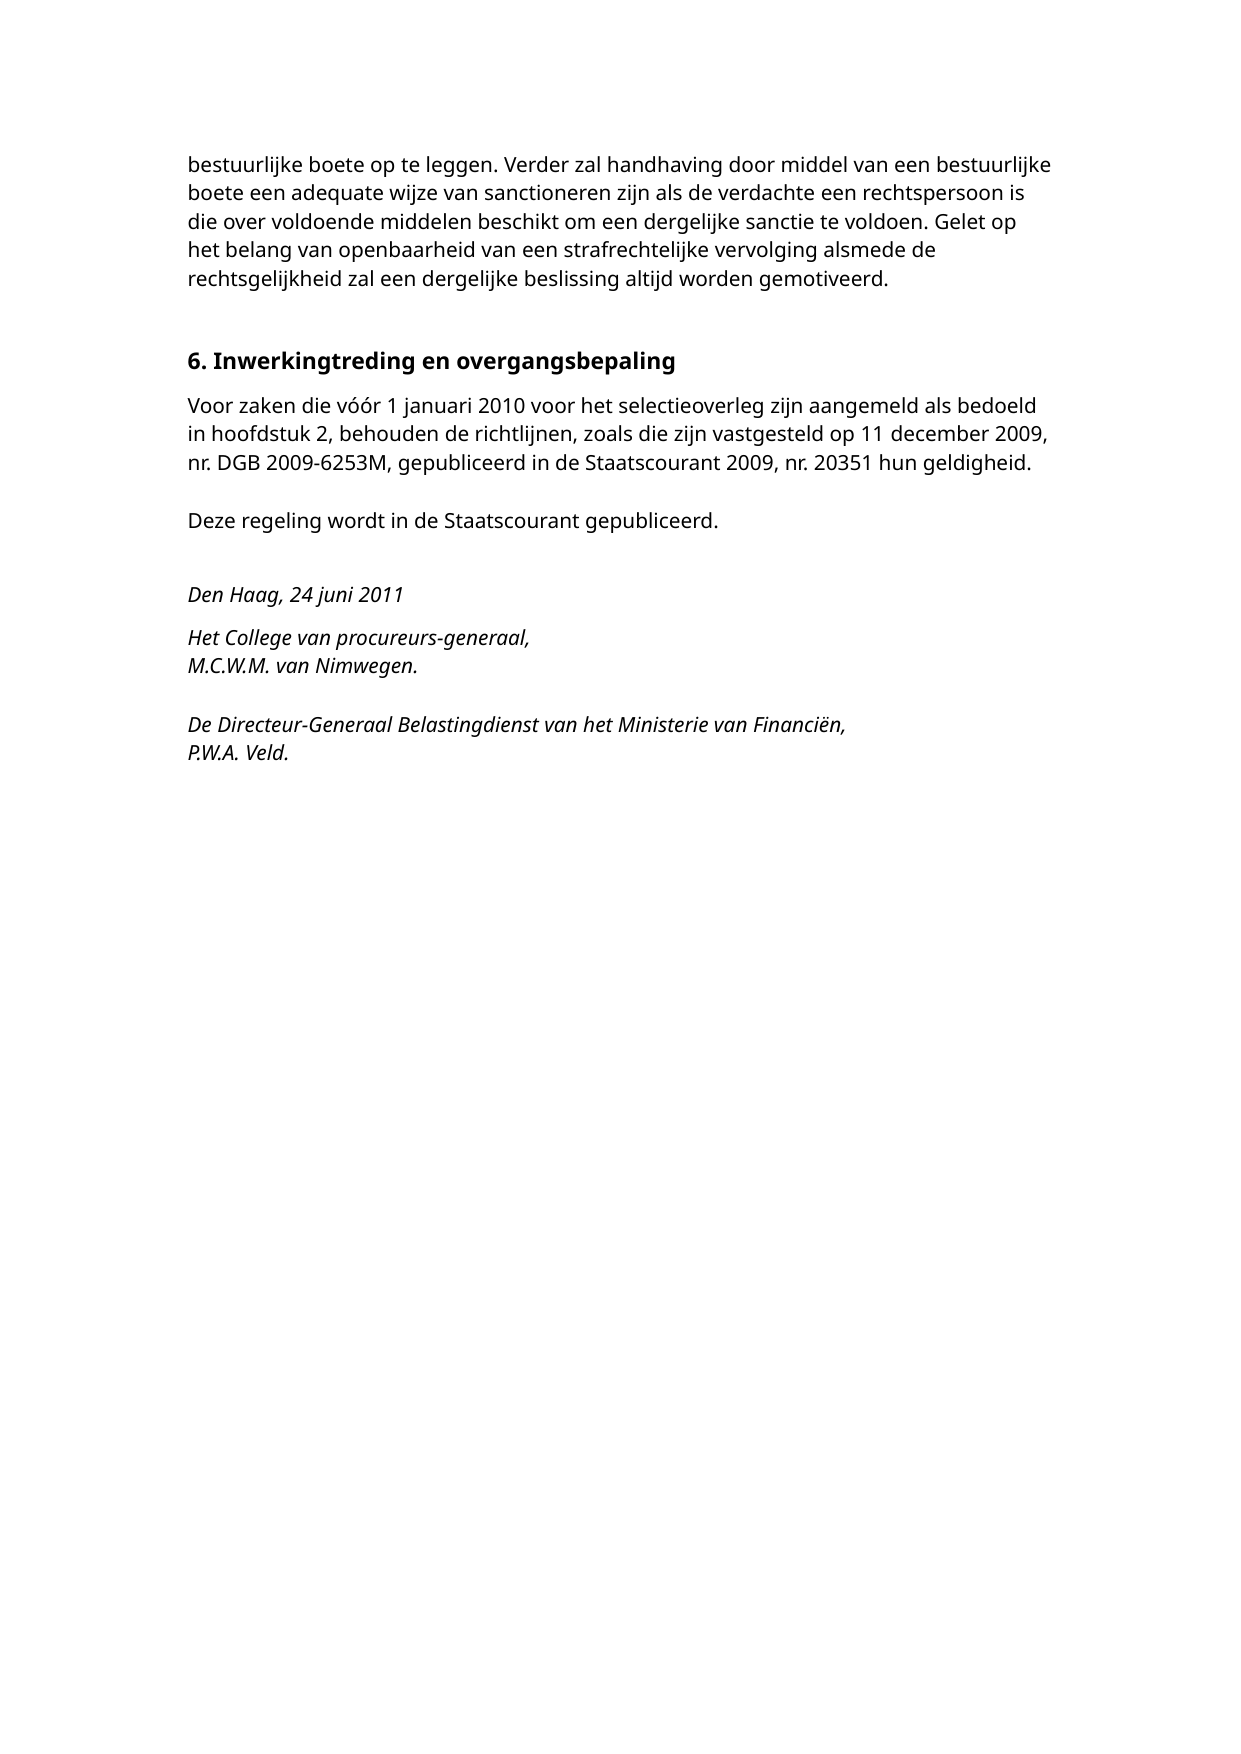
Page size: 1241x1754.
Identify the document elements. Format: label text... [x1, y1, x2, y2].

text In sommige Categorie II-zaken is te voorzien dat een strafrechtelijk onderzoek dermate lang zal duren, dat het in het kader van een evenwichtige rechtsbedeling beter is een bestuurlijke boete op te leggen. Verder zal handhaving door middel van een bestuurlijke boete een adequate wijze van sanctioneren zijn als de verdachte een rechtspersoon is die over voldoende middelen beschikt om een dergelijke sanctie te voldoen. Gelet op het belang van openbaarheid van een strafrechtelijke vervolging alsmede de rechtsgelijkheid zal een dergelijke beslissing altijd worden gemotiveerd. [187, 150, 1053, 321]
text Den Haag, 24 juni 2011 [187, 608, 1053, 637]
text Voor zaken die vóór 1 januari 2010 voor het selectieoverleg zijn aangemeld als bedoeld in hoofdstuk 2, behouden de richtlijnen, zoals die zijn vastgesteld op 11 december 2009, nr. DGB 2009-6253M, gepubliceerd in de Staatscourant 2009, nr. 20351 hun geldigheid. [187, 419, 1053, 505]
text M.C.W.M. van Nimwegen. [187, 680, 1053, 708]
text De Directeur-Generaal Belastingdienst van het Ministerie van Financiën, [187, 738, 1053, 767]
text Deze regeling wordt in de Staatscourant gepubliceerd. [187, 535, 1053, 563]
subtitle 6. Inwerkingtreding en overgangsbepaling [187, 373, 1053, 404]
text Het College van procureurs-generaal, [187, 652, 1053, 680]
text P.W.A. Veld. [187, 767, 1053, 795]
